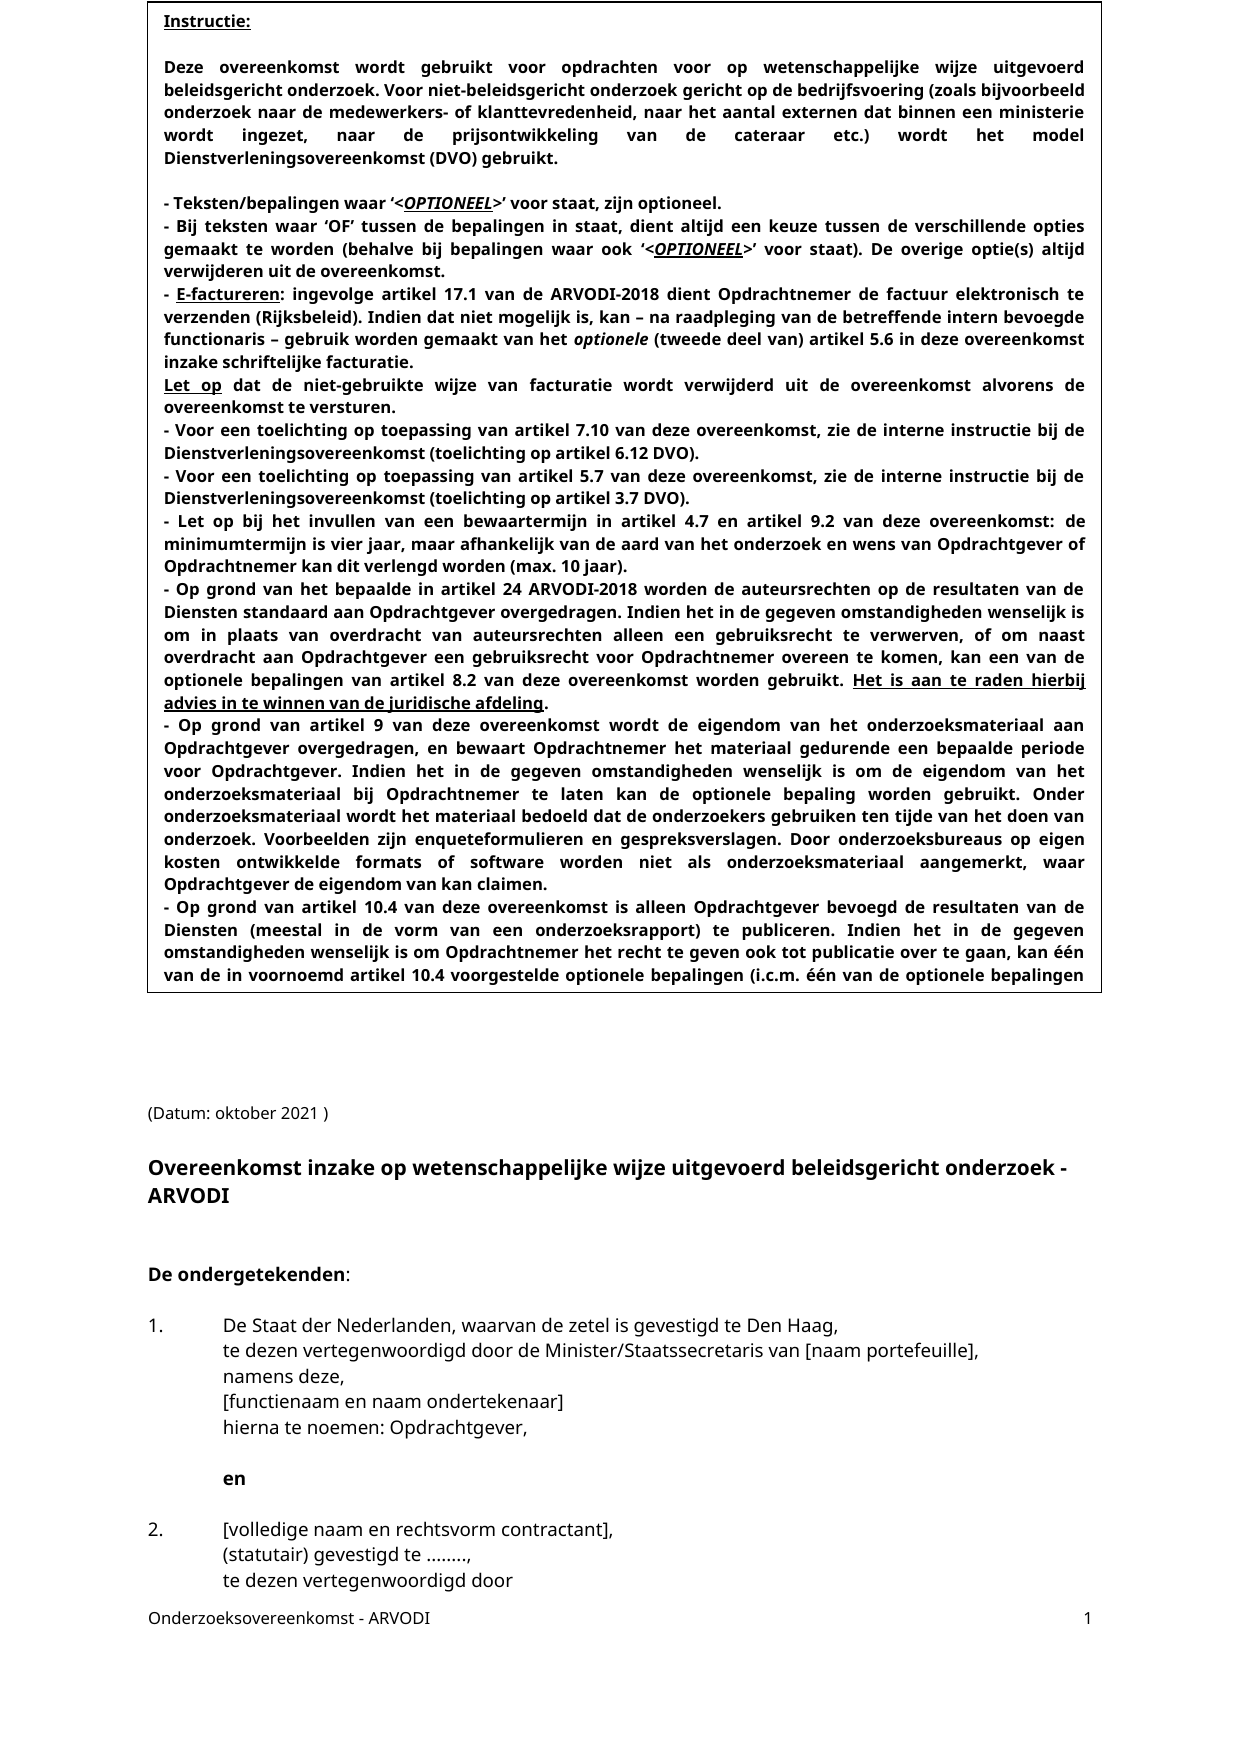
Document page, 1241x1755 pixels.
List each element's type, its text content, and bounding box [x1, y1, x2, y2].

text - Voor een toelichting op toepassing van artikel 7.10 van deze overeenkomst, zie de interne instructie bij de Dienstverleningsovereenkomst (toelichting op artikel 6.12 DVO). [163, 419, 1086, 464]
text te dezen vertegenwoordigd door [148, 1567, 1093, 1593]
text (statutair) gevestigd te ........, [148, 1542, 1093, 1567]
text - E-factureren: ingevolge artikel 17.1 van de ARVODI-2018 dient Opdrachtnemer de factuur elektronisch te verzenden (Rijksbeleid). Indien dat niet mogelijk is, kan – na raadpleging van de betreffende intern bevoegde functionaris – gebruik worden gemaakt van het optionele (tweede deel van) artikel 5.6 in deze overeenkomst inzake schriftelijke facturatie. [163, 283, 1086, 373]
text - Bij teksten waar ‘OF’ tussen de bepalingen in staat, dient altijd een keuze tussen de verschillende opties gemaakt te worden (behalve bij bepalingen waar ook ‘<OPTIONEEL>’ voor staat). De overige optie(s) altijd verwijderen uit de overeenkomst. [163, 214, 1086, 283]
text 2. [volledige naam en rechtsvorm contractant], [148, 1516, 1093, 1542]
text - Teksten/bepalingen waar ‘<OPTIONEEL>’ voor staat, zijn optioneel. [163, 192, 1086, 214]
text [functienaam en naam ondertekenaar] [148, 1388, 1093, 1414]
text 1. De Staat der Nederlanden, waarvan de zetel is gevestigd te Den Haag, [148, 1312, 1093, 1337]
text - Op grond van artikel 9 van deze overeenkomst wordt de eigendom van het onderzoeksmateriaal aan Opdrachtgever overgedragen, en bewaart Opdrachtnemer het materiaal gedurende een bepaalde periode voor Opdrachtgever. Indien het in de gegeven omstandigheden wenselijk is om de eigendom van het onderzoeksmateriaal bij Opdrachtnemer te laten kan de optionele bepaling worden gebruikt. Onder onderzoeksmateriaal wordt het materiaal bedoeld dat de onderzoekers gebruiken ten tijde van het doen van onderzoek. Voorbeelden zijn enqueteformulieren en gespreksverslagen. Door onderzoeksbureaus op eigen kosten ontwikkelde formats of software worden niet als onderzoeksmateriaal aangemerkt, waar Opdrachtgever de eigendom van kan claimen. [163, 714, 1086, 896]
text te dezen vertegenwoordigd door de Minister/Staatssecretaris van [naam portefeuille], [148, 1337, 1093, 1363]
text - Op grond van het bepaalde in artikel 24 ARVODI-2018 worden de auteursrechten op de resultaten van de Diensten standaard aan Opdrachtgever overgedragen. Indien het in de gegeven omstandigheden wenselijk is om in plaats van overdracht van auteursrechten alleen een gebruiksrecht te verwerven, of om naast overdracht aan Opdrachtgever een gebruiksrecht voor Opdrachtnemer overeen te komen, kan een van de optionele bepalingen van artikel 8.2 van deze overeenkomst worden gebruikt. Het is aan te raden hierbij advies in te winnen van de juridische afdeling. [163, 578, 1086, 714]
text Instructie: [163, 10, 1086, 33]
text namens deze, [148, 1363, 1093, 1388]
text Deze overeenkomst wordt gebruikt voor opdrachten voor op wetenschappelijke wijze uitgevoerd beleidsgericht onderzoek. Voor niet-beleidsgericht onderzoek gericht op de bedrijfsvoering (zoals bijvoorbeeld onderzoek naar de medewerkers- of klanttevredenheid, naar het aantal externen dat binnen een ministerie wordt ingezet, naar de prijsontwikkeling van de cateraar etc.) wordt het model Dienstverleningsovereenkomst (DVO) gebruikt. [163, 56, 1086, 169]
text en [148, 1465, 1093, 1491]
text Overeenkomst inzake op wetenschappelijke wijze uitgevoerd beleidsgericht onderzoek - ARVODI [148, 1153, 1093, 1210]
text - Voor een toelichting op toepassing van artikel 5.7 van deze overeenkomst, zie de interne instructie bij de Dienstverleningsovereenkomst (toelichting op artikel 3.7 DVO). [163, 464, 1086, 510]
text (Datum: oktober 2021 ) [148, 1102, 1093, 1124]
text Let op dat de niet-gebruikte wijze van facturatie wordt verwijderd uit de overeenkomst alvorens de overeenkomst te versturen. [163, 373, 1086, 419]
text - Op grond van artikel 10.4 van deze overeenkomst is alleen Opdrachtgever bevoegd de resultaten van de Diensten (meestal in de vorm van een onderzoeksrapport) te publiceren. Indien het in de gegeven omstandigheden wenselijk is om Opdrachtnemer het recht te geven ook tot publicatie over te gaan, kan één van de in voornoemd artikel 10.4 voorgestelde optionele bepalingen (i.c.m. één van de optionele bepalingen van artikel 8.2 van deze overeenkomst) worden gebruikt. [163, 896, 1086, 984]
text - Let op bij het invullen van een bewaartermijn in artikel 4.7 en artikel 9.2 van deze overeenkomst: de minimumtermijn is vier jaar, maar afhankelijk van de aard van het onderzoek en wens van Opdrachtgever of Opdrachtnemer kan dit verlengd worden (max. 10 jaar). [163, 510, 1086, 578]
text De ondergetekenden: [148, 1261, 1093, 1286]
text hierna te noemen: Opdrachtgever, [148, 1414, 1093, 1439]
